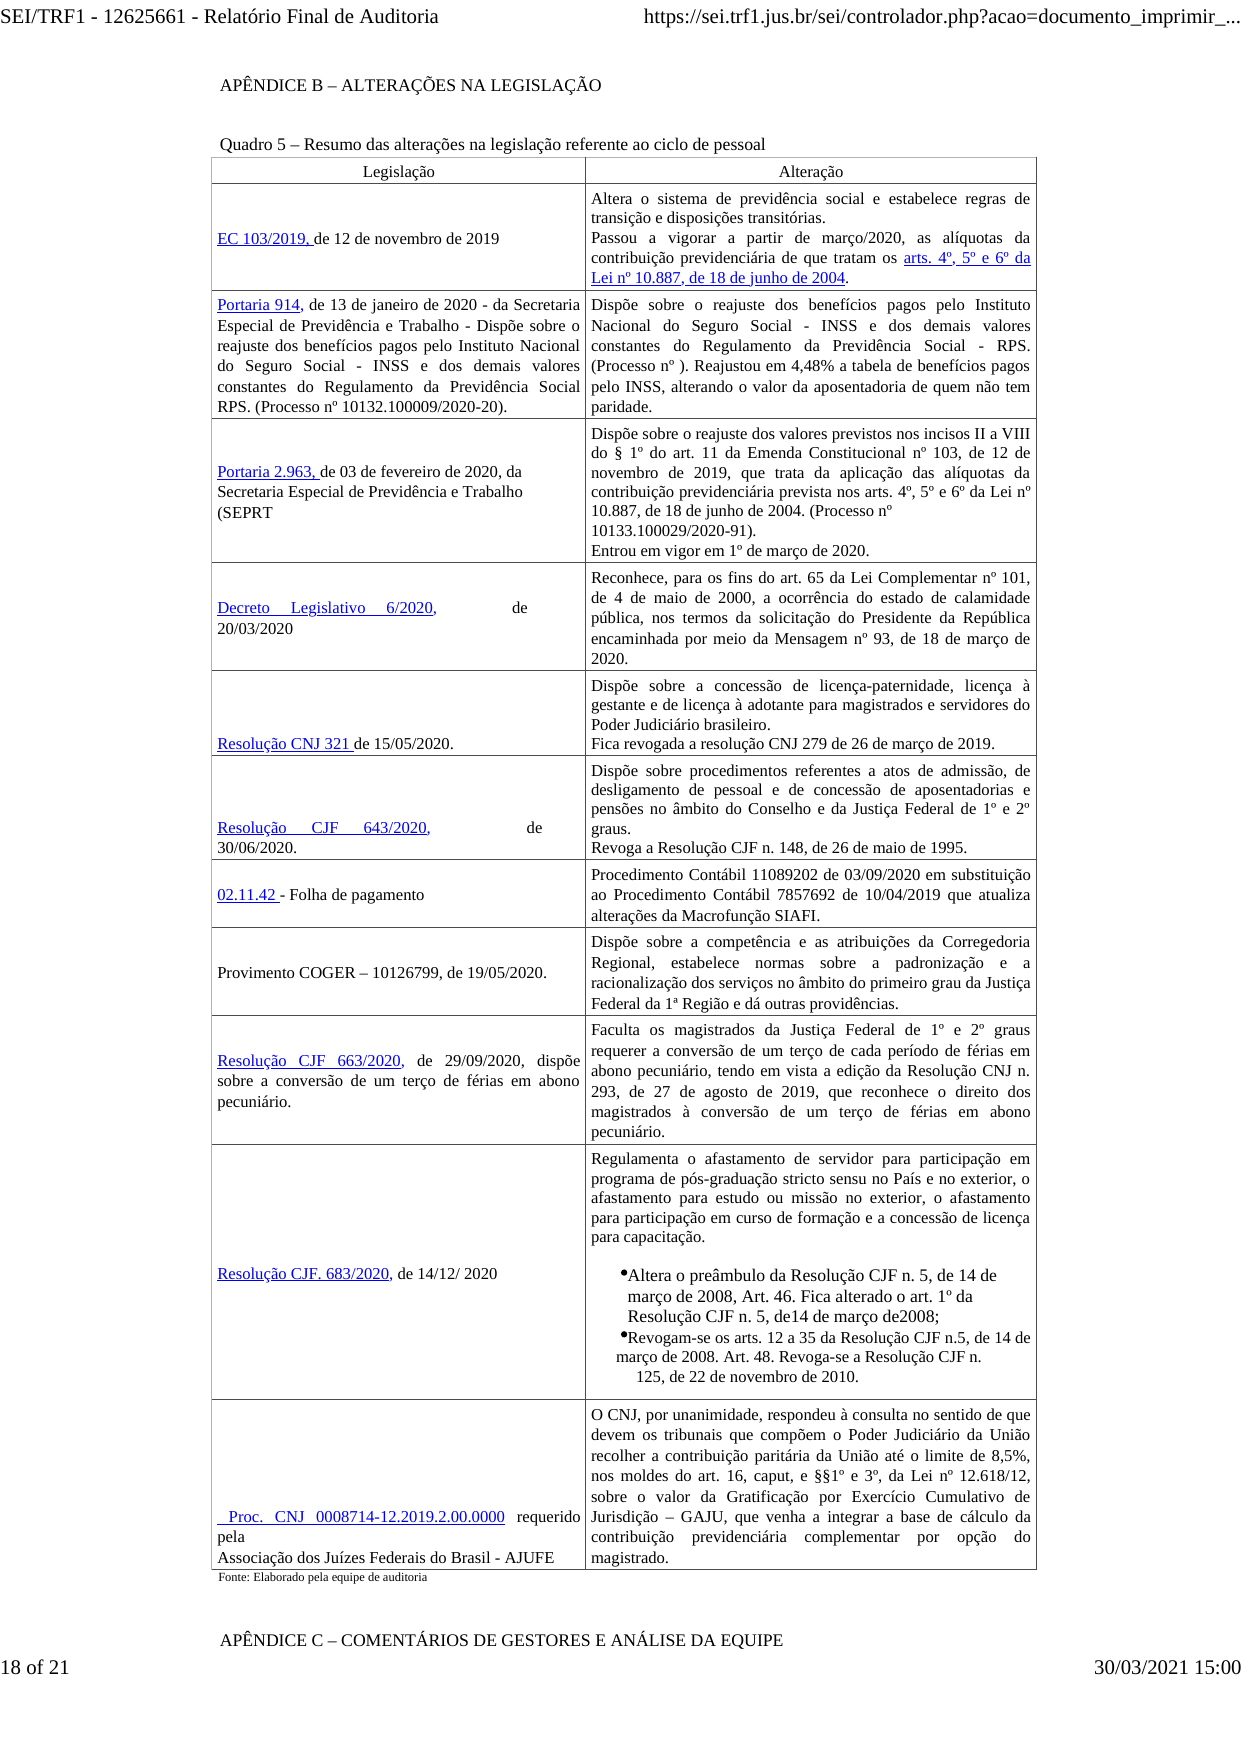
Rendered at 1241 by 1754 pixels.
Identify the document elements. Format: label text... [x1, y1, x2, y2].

table_cell Portaria 914, de 13 de janeiro de 2020 - da Secretaria Especial de Previdência e Trabalho - Dispõe sobre o reajuste dos benefícios pagos pelo Instituto Nacional do Seguro Social - INSS e dos demais valores constantes do Regulamento da Previdência Social RPS. (Processo nº 10132.100009/2020-20). [212, 291, 585, 418]
table_header Alteração [586, 158, 1036, 183]
table_cell Proc. CNJ 0008714-12.2019.2.00.0000 requerido pela Associação dos Juízes Federais do Brasil - AJUFE [212, 1400, 585, 1569]
table_cell Provimento COGER – 10126799, de 19/05/2020. [212, 928, 585, 1015]
table_cell Faculta os magistrados da Justiça Federal de 1º e 2º graus requerer a conversão de um terço de cada período de férias em abono pecuniário, tendo em vista a edição da Resolução CNJ n. 293, de 27 de agosto de 2019, que reconhece o direito dos magistrados à conversão de um terço de férias em abono pecuniário. [586, 1016, 1036, 1143]
table_cell O CNJ, por unanimidade, respondeu à consulta no sentido de que devem os tribunais que compõem o Poder Judiciário da União recolher a contribuição paritária da União até o limite de 8,5%, nos moldes do art. 16, caput, e §§1º e 3º, da Lei nº 12.618/12, sobre o valor da Gratificação por Exercício Cumulativo de Jurisdição – GAJU, que venha a integrar a base de cálculo da contribuição previdenciária complementar por opção do magistrado. [586, 1400, 1036, 1569]
table_cell Procedimento Contábil 11089202 de 03/09/2020 em substituição ao Procedimento Contábil 7857692 de 10/04/2019 que atualiza alterações da Macrofunção SIAFI. [586, 860, 1036, 927]
table_cell Resolução CJF 643/2020, de 30/06/2020. [212, 756, 585, 859]
table_cell EC 103/2019, de 12 de novembro de 2019 [212, 184, 585, 289]
text Quadro 5 – Resumo das alterações na legislação referente ao ciclo de pessoal [219, 134, 1155, 154]
table_cell Portaria 2.963, de 03 de fevereiro de 2020, da Secretaria Especial de Previdência e Trabalho (SEPRT [212, 419, 585, 562]
table_cell Regulamenta o afastamento de servidor para participação em programa de pós-graduação stricto sensu no País e no exterior, o afastamento para estudo ou missão no exterior, o afastamento para participação em curso de formação e a concessão de licença para capacitação. Altera o preâmbulo da Resolução CJF n. 5, de 14 de março de 2008, Art. 46. Fica alterado o art. 1º da Resolução CJF n. 5, de14 de março de2008; Revogam-se os arts. 12 a 35 da Resolução CJF n.5, de 14 de março de 2008. Art. 48. Revoga-se a Resolução CJF n. 125, de 22 de novembro de 2010. [586, 1145, 1036, 1399]
table_cell Dispõe sobre a competência e as atribuições da Corregedoria Regional, estabelece normas sobre a padronização e a racionalização dos serviços no âmbito do primeiro grau da Justiça Federal da 1ª Região e dá outras providências. [586, 928, 1036, 1015]
table_cell Dispõe sobre procedimentos referentes a atos de admissão, de desligamento de pessoal e de concessão de aposentadorias e pensões no âmbito do Conselho e da Justiça Federal de 1º e 2º graus. Revoga a Resolução CJF n. 148, de 26 de maio de 1995. [586, 756, 1036, 859]
text APÊNDICE B – ALTERAÇÕES NA LEGISLAÇÃO [219, 75, 1155, 95]
table_cell Resolução CJF. 683/2020, de 14/12/ 2020 [212, 1145, 585, 1399]
text APÊNDICE C – COMENTÁRIOS DE GESTORES E ANÁLISE DA EQUIPE [219, 1629, 1155, 1650]
text Fonte: Elaborado pela equipe de auditoria [218, 1570, 1155, 1584]
table_cell Decreto Legislativo 6/2020, de 20/03/2020 [212, 563, 585, 670]
table_cell Dispõe sobre a concessão de licença-paternidade, licença à gestante e de licença à adotante para magistrados e servidores do Poder Judiciário brasileiro. Fica revogada a resolução CNJ 279 de 26 de março de 2019. [586, 671, 1036, 755]
table_cell Resolução CJF 663/2020, de 29/09/2020, dispõe sobre a conversão de um terço de férias em abono pecuniário. [212, 1016, 585, 1143]
table_cell Dispõe sobre o reajuste dos benefícios pagos pelo Instituto Nacional do Seguro Social - INSS e dos demais valores constantes do Regulamento da Previdência Social - RPS. (Processo nº ). Reajustou em 4,48% a tabela de benefícios pagos pelo INSS, alterando o valor da aposentadoria de quem não tem paridade. [586, 291, 1036, 418]
table_cell 02.11.42 - Folha de pagamento [212, 860, 585, 927]
table_cell Resolução CNJ 321 de 15/05/2020. [212, 671, 585, 755]
table_cell Reconhece, para os fins do art. 65 da Lei Complementar nº 101, de 4 de maio de 2000, a ocorrência do estado de calamidade pública, nos termos da solicitação do Presidente da República encaminhada por meio da Mensagem nº 93, de 18 de março de 2020. [586, 563, 1036, 670]
table_header Legislação [212, 158, 585, 183]
table_cell Altera o sistema de previdência social e estabelece regras de transição e disposições transitórias. Passou a vigorar a partir de março/2020, as alíquotas da contribuição previdenciária de que tratam os arts. 4º, 5º e 6º da Lei nº 10.887, de 18 de junho de 2004. [586, 184, 1036, 289]
table_cell Dispõe sobre o reajuste dos valores previstos nos incisos II a VIII do § 1º do art. 11 da Emenda Constitucional nº 103, de 12 de novembro de 2019, que trata da aplicação das alíquotas da contribuição previdenciária prevista nos arts. 4º, 5º e 6º da Lei nº 10.887, de 18 de junho de 2004. (Processo nº 10133.100029/2020-91). Entrou em vigor em 1º de março de 2020. [586, 419, 1036, 562]
